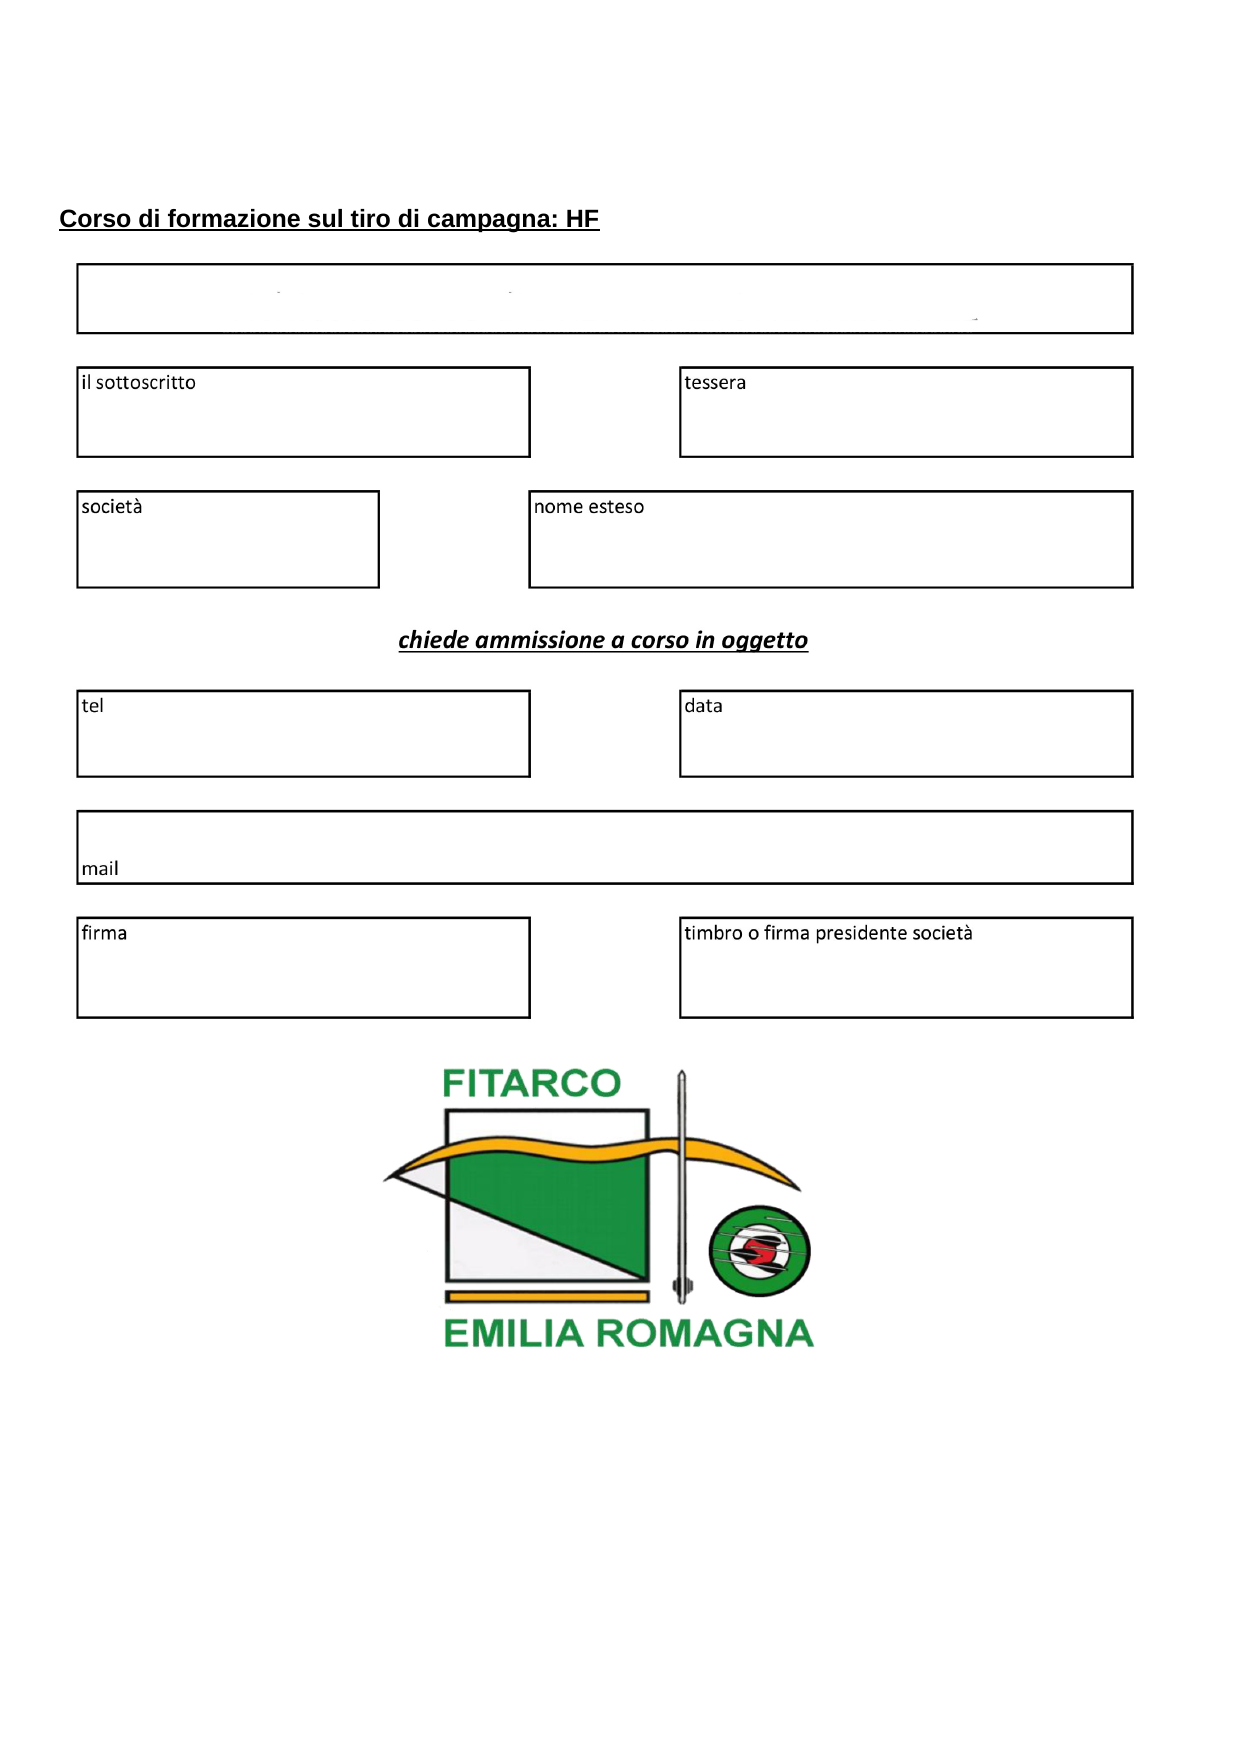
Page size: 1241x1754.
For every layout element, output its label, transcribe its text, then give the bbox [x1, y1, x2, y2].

text Corso di formazione sul tiro di campagna: HF [59, 204, 1181, 233]
